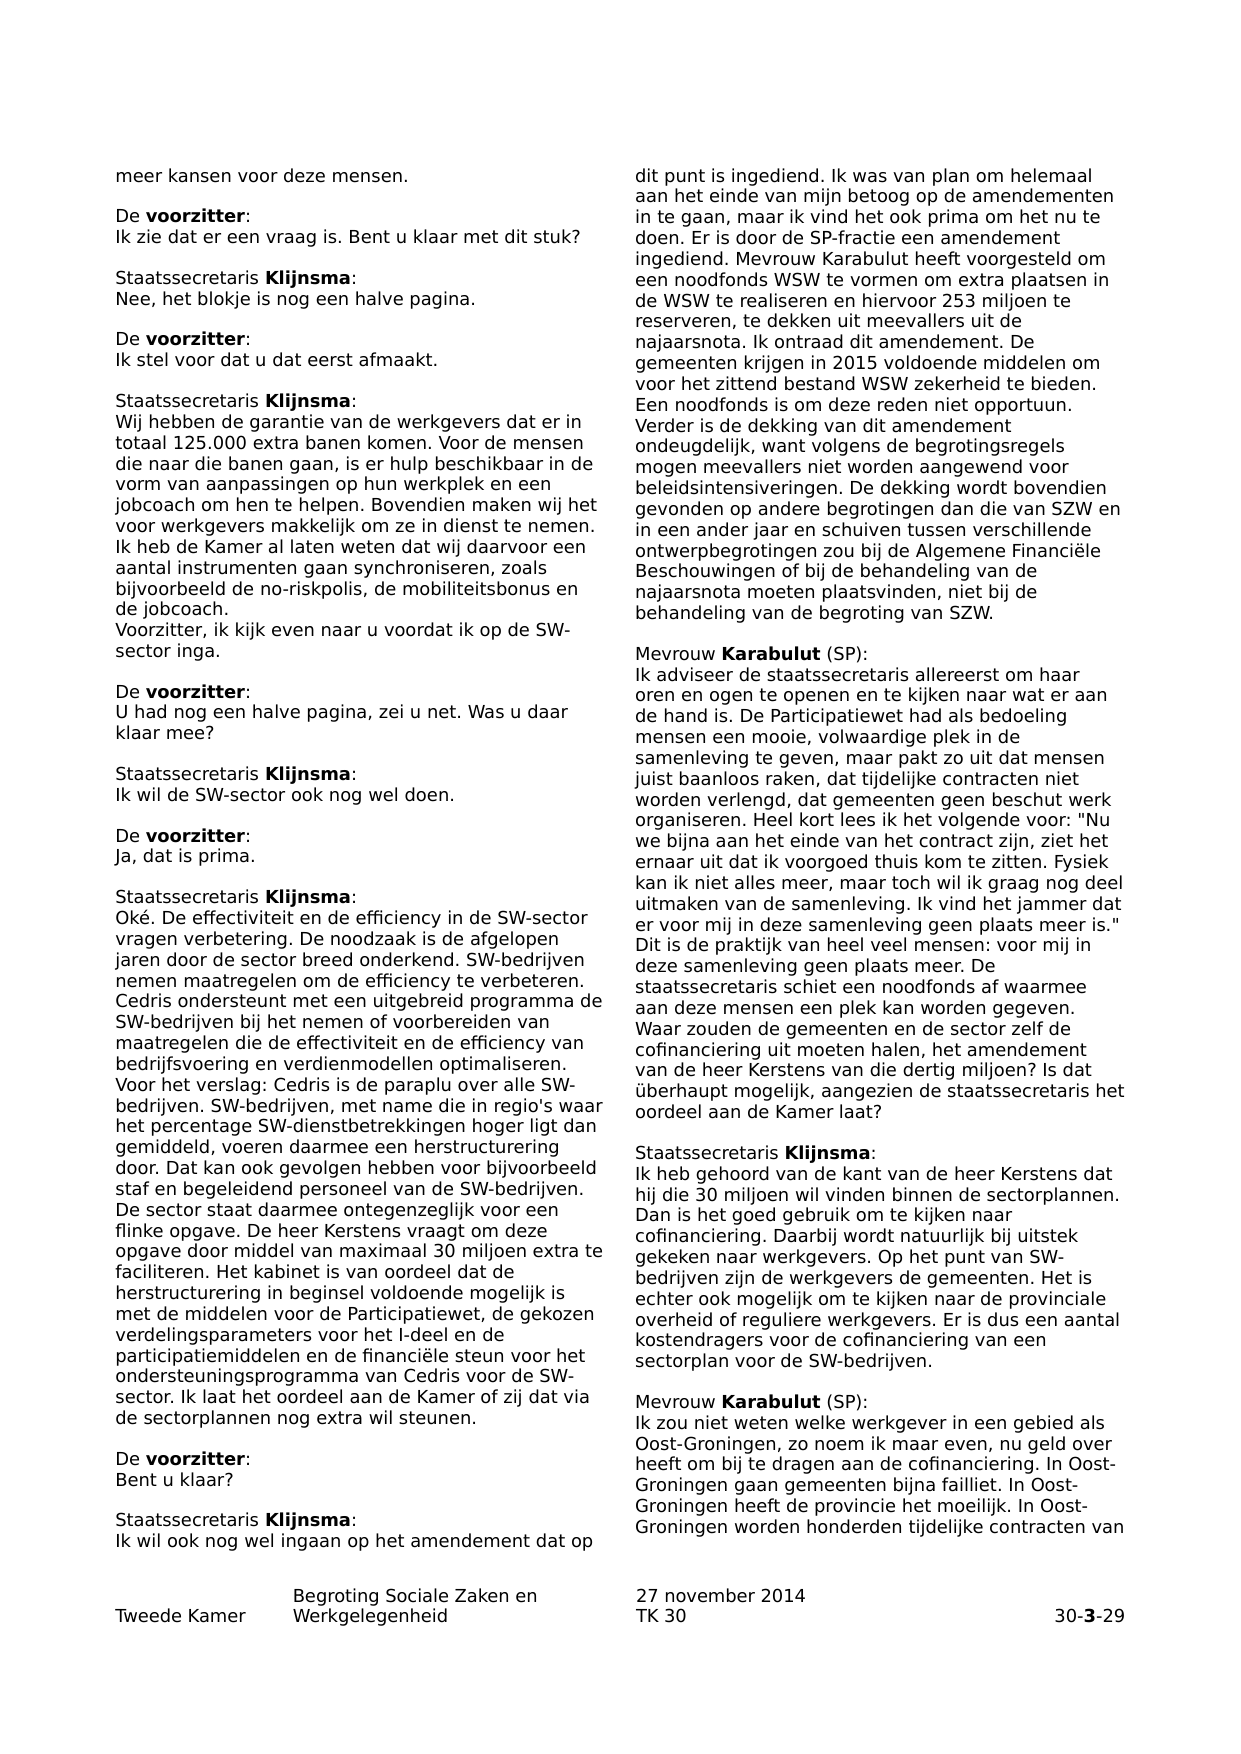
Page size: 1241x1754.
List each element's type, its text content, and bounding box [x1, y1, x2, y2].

text Staatssecretaris Klijnsma: [115, 268, 605, 288]
text Voorzitter, ik kijk even naar u voordat ik op de SW-sector inga. [115, 620, 605, 662]
text Wij hebben de garantie van de werkgevers dat er in totaal 125.000 extra banen komen. Voor de mensen die naar die banen gaan, is er hulp beschikbaar in de vorm van aanpassingen op hun werkplek en een jobcoach om hen te helpen. Bovendien maken wij het voor werkgevers makkelijk om ze in dienst te nemen. Ik heb de Kamer al laten weten dat wij daarvoor een aantal instrumenten gaan synchroniseren, zoals bijvoorbeeld de no-riskpolis, de mobiliteitsbonus en de jobcoach. [115, 412, 605, 620]
text Staatssecretaris Klijnsma: [115, 391, 605, 412]
text De voorzitter: [115, 682, 605, 702]
text Ik adviseer de staatssecretaris allereerst om haar oren en ogen te openen en te kijken naar wat er aan de hand is. De Participatiewet had als bedoeling mensen een mooie, volwaardige plek in de samenleving te geven, maar pakt zo uit dat mensen juist baanloos raken, dat tijdelijke contracten niet worden verlengd, dat gemeenten geen beschut werk organiseren. Heel kort lees ik het volgende voor: "Nu we bijna aan het einde van het contract zijn, ziet het ernaar uit dat ik voorgoed thuis kom te zitten. Fysiek kan ik niet alles meer, maar toch wil ik graag nog deel uitmaken van de samenleving. Ik vind het jammer dat er voor mij in deze samenleving geen plaats meer is." Dit is de praktijk van heel veel mensen: voor mij in deze samenleving geen plaats meer. De staatssecretaris schiet een noodfonds af waarmee aan deze mensen een plek kan worden gegeven. Waar zouden de gemeenten en de sector zelf de cofinanciering uit moeten halen, het amendement van de heer Kerstens van die dertig miljoen? Is dat überhaupt mogelijk, aangezien de staatssecretaris het oordeel aan de Kamer laat? [635, 664, 1125, 1123]
text Ja, dat is prima. [115, 846, 605, 867]
text Nee, het blokje is nog een halve pagina. [115, 288, 605, 309]
text De voorzitter: [115, 329, 605, 350]
text U had nog een halve pagina, zei u net. Was u daar klaar mee? [115, 702, 605, 744]
text De voorzitter: [115, 206, 605, 227]
text Mevrouw Karabulut (SP): [635, 644, 1125, 664]
text Ik wil ook nog wel ingaan op het amendement dat op [115, 1531, 605, 1552]
text Ik stel voor dat u dat eerst afmaakt. [115, 350, 605, 371]
text Ik zou niet weten welke werkgever in een gebied als Oost-Groningen, zo noem ik maar even, nu geld over heeft om bij te dragen aan de cofinanciering. In Oost-Groningen gaan gemeenten bijna failliet. In Oost-Groningen heeft de provincie het moeilijk. In Oost-Groningen worden honderden tijdelijke contracten van [635, 1412, 1125, 1537]
text Oké. De effectiviteit en de efficiency in de SW-sector vragen verbetering. De noodzaak is de afgelopen jaren door de sector breed onderkend. SW-bedrijven nemen maatregelen om de efficiency te verbeteren. Cedris ondersteunt met een uitgebreid programma de SW-bedrijven bij het nemen of voorbereiden van maatregelen die de effectiviteit en de efficiency van bedrijfsvoering en verdienmodellen optimaliseren. Voor het verslag: Cedris is de paraplu over alle SW-bedrijven. SW-bedrijven, met name die in regio's waar het percentage SW-dienstbetrekkingen hoger ligt dan gemiddeld, voeren daarmee een herstructurering door. Dat kan ook gevolgen hebben voor bijvoorbeeld staf en begeleidend personeel van de SW-bedrijven. De sector staat daarmee ontegenzeglijk voor een flinke opgave. De heer Kerstens vraagt om deze opgave door middel van maximaal 30 miljoen extra te faciliteren. Het kabinet is van oordeel dat de herstructurering in beginsel voldoende mogelijk is met de middelen voor de Participatiewet, de gekozen verdelingsparameters voor het I-deel en de participatiemiddelen en de financiële steun voor het ondersteuningsprogramma van Cedris voor de SW-sector. Ik laat het oordeel aan de Kamer of zij dat via de sectorplannen nog extra wil steunen. [115, 908, 605, 1429]
text meer kansen voor deze mensen. [115, 165, 605, 186]
text Staatssecretaris Klijnsma: [115, 887, 605, 908]
text Staatssecretaris Klijnsma: [115, 764, 605, 785]
text Ik wil de SW-sector ook nog wel doen. [115, 785, 605, 806]
text Ik heb gehoord van de kant van de heer Kerstens dat hij die 30 miljoen wil vinden binnen de sectorplannen. Dan is het goed gebruik om te kijken naar cofinanciering. Daarbij wordt natuurlijk bij uitstek gekeken naar werkgevers. Op het punt van SW-bedrijven zijn de werkgevers de gemeenten. Het is echter ook mogelijk om te kijken naar de provinciale overheid of reguliere werkgevers. Er is dus een aantal kostendragers voor de cofinanciering van een sectorplan voor de SW-bedrijven. [635, 1163, 1125, 1372]
text Staatssecretaris Klijnsma: [635, 1143, 1125, 1163]
text Mevrouw Karabulut (SP): [635, 1392, 1125, 1412]
text Bent u klaar? [115, 1469, 605, 1490]
text Ik zie dat er een vraag is. Bent u klaar met dit stuk? [115, 227, 605, 248]
text dit punt is ingediend. Ik was van plan om helemaal aan het einde van mijn betoog op de amendementen in te gaan, maar ik vind het ook prima om het nu te doen. Er is door de SP-fractie een amendement ingediend. Mevrouw Karabulut heeft voorgesteld om een noodfonds WSW te vormen om extra plaatsen in de WSW te realiseren en hiervoor 253 miljoen te reserveren, te dekken uit meevallers uit de najaarsnota. Ik ontraad dit amendement. De gemeenten krijgen in 2015 voldoende middelen om voor het zittend bestand WSW zekerheid te bieden. Een noodfonds is om deze reden niet opportuun. Verder is de dekking van dit amendement ondeugdelijk, want volgens de begrotingsregels mogen meevallers niet worden aangewend voor beleidsintensiveringen. De dekking wordt bovendien gevonden op andere begrotingen dan die van SZW en in een ander jaar en schuiven tussen verschillende ontwerpbegrotingen zou bij de Algemene Financiële Beschouwingen of bij de behandeling van de najaarsnota moeten plaatsvinden, niet bij de behandeling van de begroting van SZW. [635, 165, 1125, 624]
text De voorzitter: [115, 826, 605, 846]
text De voorzitter: [115, 1449, 605, 1469]
text Staatssecretaris Klijnsma: [115, 1510, 605, 1531]
